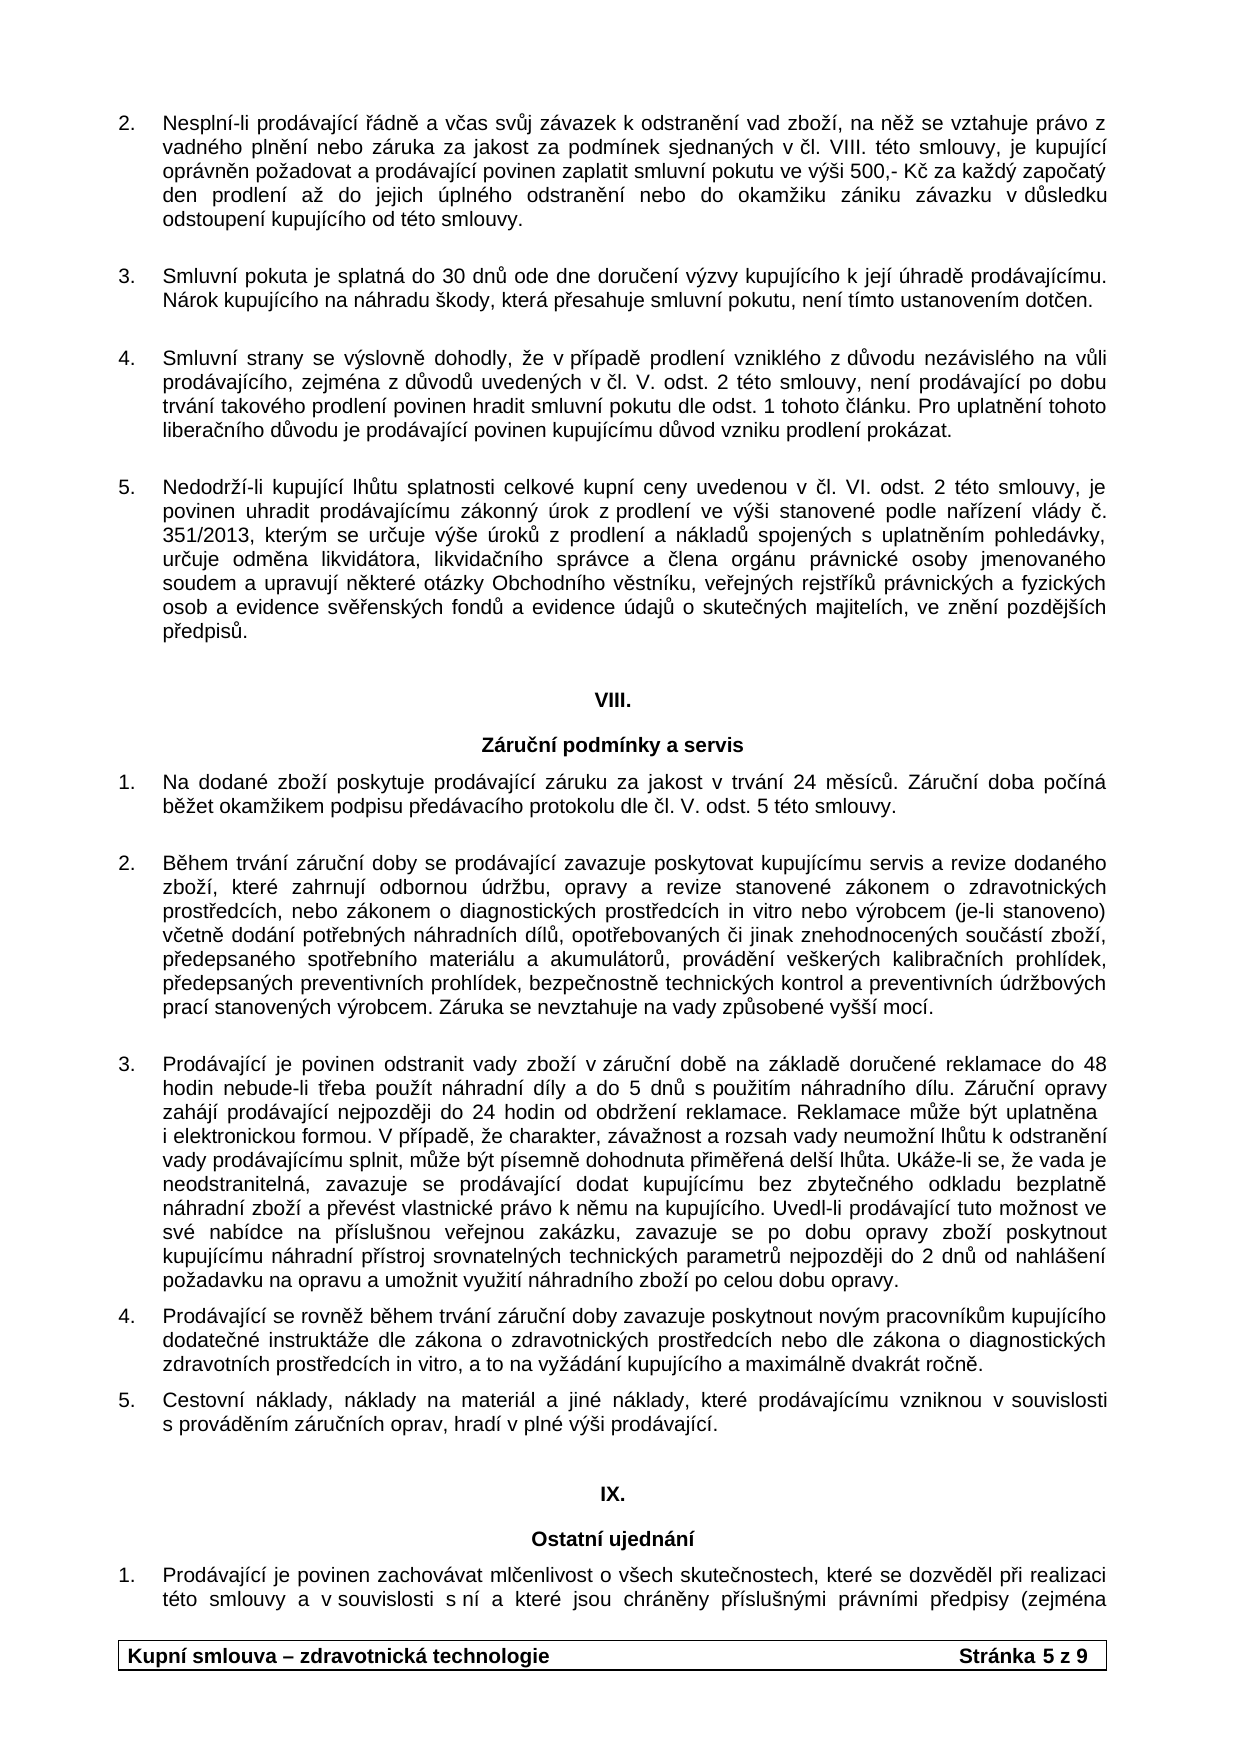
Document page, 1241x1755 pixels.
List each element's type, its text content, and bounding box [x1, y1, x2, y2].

list Nesplní-li prodávající řádně a včas svůj závazek k odstranění vad zboží, na něž se vztahuje právo z vadného plnění nebo záruka za jakost za podmínek sjednaných v čl. VIII. této smlouvy, je kupující oprávněn požadovat a prodávající povinen zaplatit smluvní pokutu ve výši 500,- Kč za každý započatý den prodlení až do jejich úplného odstranění nebo do okamžiku zániku závazku v důsledku odstoupení kupujícího od této smlouvy. [118, 111, 1107, 231]
list Cestovní náklady, náklady na materiál a jiné náklady, které prodávajícímu vzniknou v souvislosti s prováděním záručních oprav, hradí v plné výši prodávající. [118, 1388, 1107, 1436]
list Prodávající je povinen zachovávat mlčenlivost o všech skutečnostech, které se dozvěděl při realizaci této smlouvy a v souvislosti s ní a které jsou chráněny příslušnými právními předpisy (zejména [118, 1563, 1107, 1611]
subtitle Záruční podmínky a servis [118, 733, 1107, 757]
text Ostatní ujednání [118, 1527, 1107, 1551]
list Smluvní pokuta je splatná do 30 dnů ode dne doručení výzvy kupujícího k její úhradě prodávajícímu. Nárok kupujícího na náhradu škody, která přesahuje smluvní pokutu, není tímto ustanovením dotčen. [118, 264, 1107, 312]
text VIII. [118, 688, 1107, 712]
list Nedodrží-li kupující lhůtu splatnosti celkové kupní ceny uvedenou v čl. VI. odst. 2 této smlouvy, je povinen uhradit prodávajícímu zákonný úrok z prodlení ve výši stanovené podle nařízení vlády č. 351/2013, kterým se určuje výše úroků z prodlení a nákladů spojených s uplatněním pohledávky, určuje odměna likvidátora, likvidačního správce a člena orgánu právnické osoby jmenovaného soudem a upravují některé otázky Obchodního věstníku, veřejných rejstříků právnických a fyzických osob a evidence svěřenských fondů a evidence údajů o skutečných majitelích, ve znění pozdějších předpisů. [118, 475, 1107, 642]
list Prodávající se rovněž během trvání záruční doby zavazuje poskytnout novým pracovníkům kupujícího dodatečné instruktáže dle zákona o zdravotnických prostředcích nebo dle zákona o diagnostických zdravotních prostředcích in vitro, a to na vyžádání kupujícího a maximálně dvakrát ročně. [118, 1304, 1107, 1376]
text IX. [118, 1482, 1107, 1506]
list Prodávající je povinen odstranit vady zboží v záruční době na základě doručené reklamace do 48 hodin nebude-li třeba použít náhradní díly a do 5 dnů s použitím náhradního dílu. Záruční opravy zahájí prodávající nejpozději do 24 hodin od obdržení reklamace. Reklamace může být uplatněna i elektronickou formou. V případě, že charakter, závažnost a rozsah vady neumožní lhůtu k odstranění vady prodávajícímu splnit, může být písemně dohodnuta přiměřená delší lhůta. Ukáže-li se, že vada je neodstranitelná, zavazuje se prodávající dodat kupujícímu bez zbytečného odkladu bezplatně náhradní zboží a převést vlastnické právo k němu na kupujícího. Uvedl-li prodávající tuto možnost ve své nabídce na příslušnou veřejnou zakázku, zavazuje se po dobu opravy zboží poskytnout kupujícímu náhradní přístroj srovnatelných technických parametrů nejpozději do 2 dnů od nahlášení požadavku na opravu a umožnit využití náhradního zboží po celou dobu opravy. [118, 1052, 1107, 1291]
list Na dodané zboží poskytuje prodávající záruku za jakost v trvání 24 měsíců. Záruční doba počíná běžet okamžikem podpisu předávacího protokolu dle čl. V. odst. 5 této smlouvy. [118, 769, 1107, 817]
list Smluvní strany se výslovně dohodly, že v případě prodlení vzniklého z důvodu nezávislého na vůli prodávajícího, zejména z důvodů uvedených v čl. V. odst. 2 této smlouvy, není prodávající po dobu trvání takového prodlení povinen hradit smluvní pokutu dle odst. 1 tohoto článku. Pro uplatnění tohoto liberačního důvodu je prodávající povinen kupujícímu důvod vzniku prodlení prokázat. [118, 346, 1107, 441]
list Během trvání záruční doby se prodávající zavazuje poskytovat kupujícímu servis a revize dodaného zboží, které zahrnují odbornou údržbu, opravy a revize stanovené zákonem o zdravotnických prostředcích, nebo zákonem o diagnostických prostředcích in vitro nebo výrobcem (je-li stanoveno) včetně dodání potřebných náhradních dílů, opotřebovaných či jinak znehodnocených součástí zboží, předepsaného spotřebního materiálu a akumulátorů, provádění veškerých kalibračních prohlídek, předepsaných preventivních prohlídek, bezpečnostně technických kontrol a preventivních údržbových prací stanovených výrobcem. Záruka se nevztahuje na vady způsobené vyšší mocí. [118, 851, 1107, 1018]
